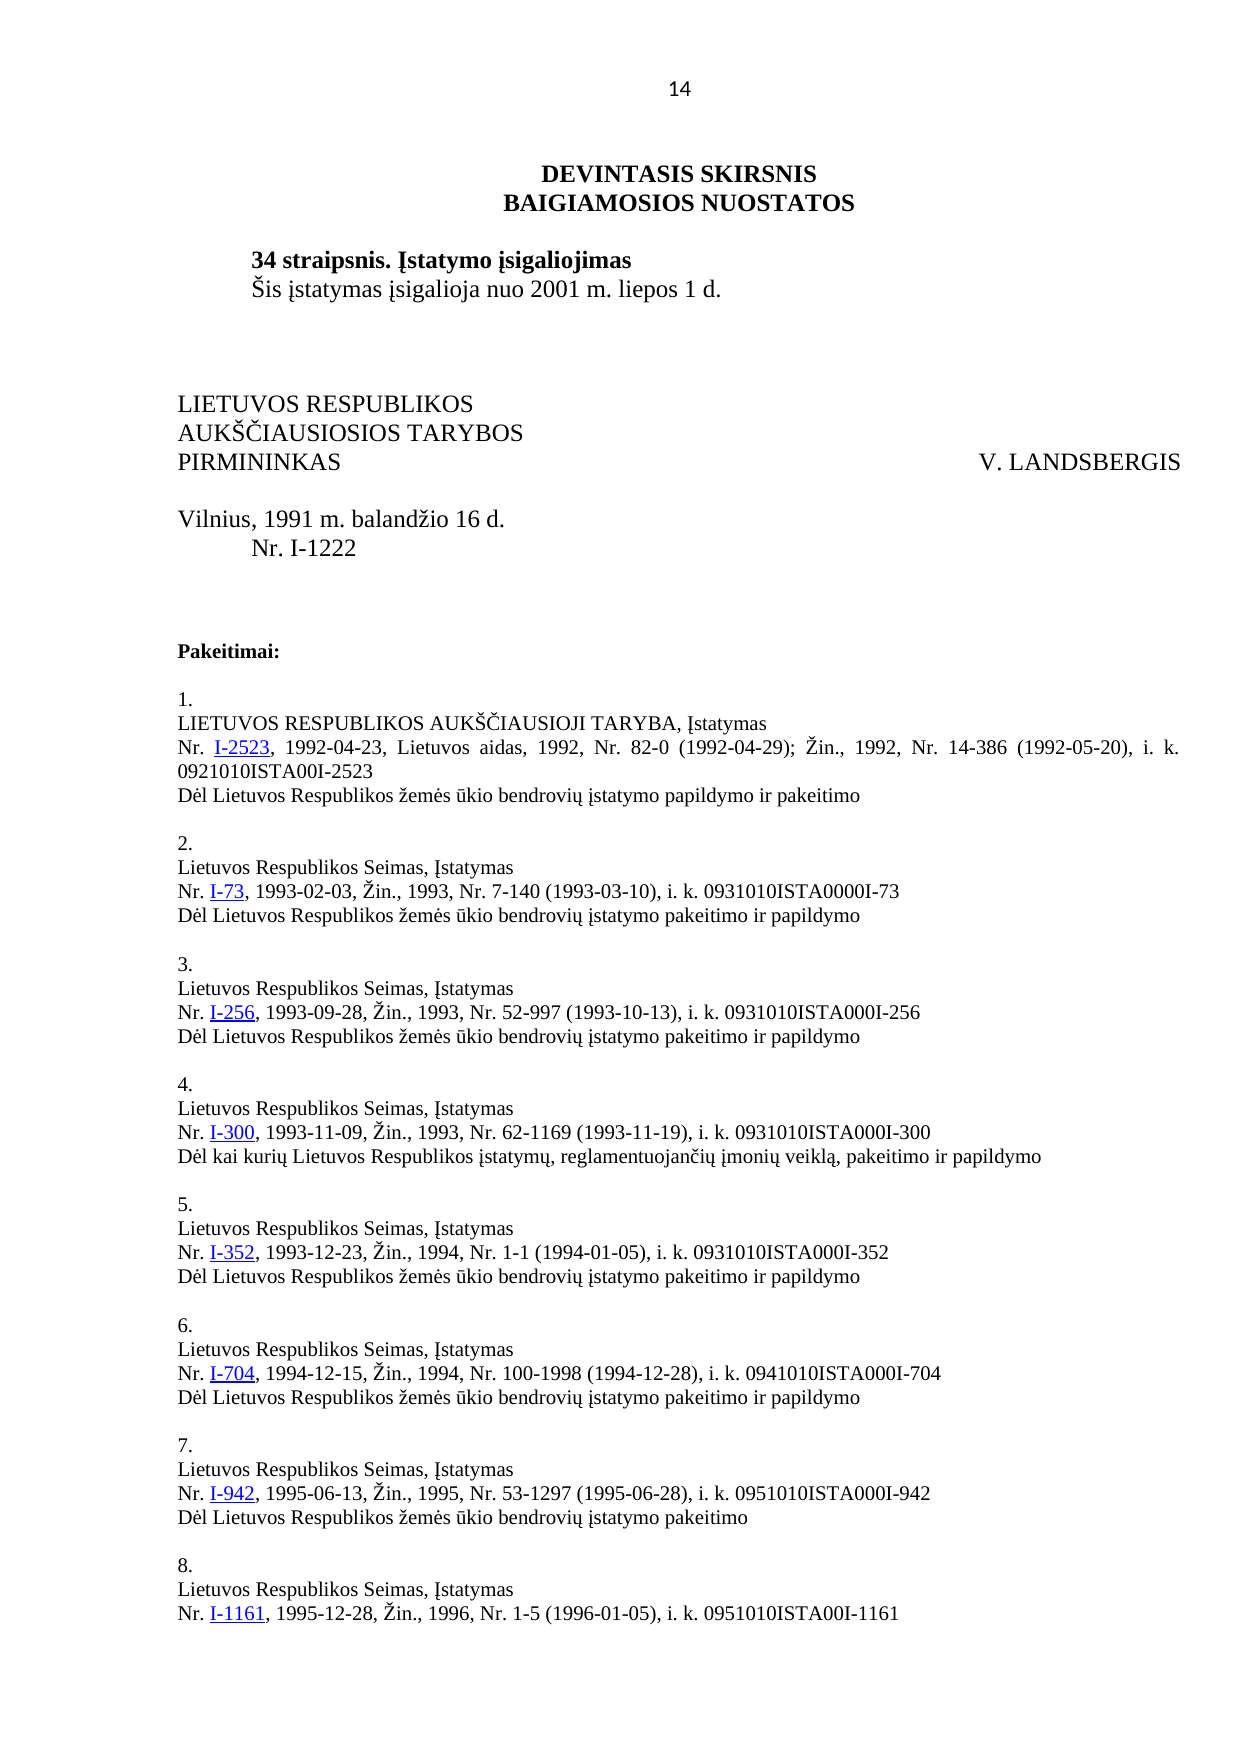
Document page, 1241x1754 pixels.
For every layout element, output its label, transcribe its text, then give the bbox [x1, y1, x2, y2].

text Dėl Lietuvos Respublikos žemės ūkio bendrovių įstatymo pakeitimo ir papildymo [177, 903, 1181, 927]
text Vilnius, 1991 m. balandžio 16 d. [177, 504, 1181, 533]
text PIRMININKAS V. LANDSBERGIS [177, 447, 1181, 476]
text AUKŠČIAUSIOSIOS TARYBOS [177, 418, 1181, 447]
text Lietuvos Respublikos Seimas, Įstatymas [177, 1096, 1181, 1120]
text Dėl Lietuvos Respublikos žemės ūkio bendrovių įstatymo pakeitimo ir papildymo [177, 1264, 1181, 1288]
text Dėl Lietuvos Respublikos žemės ūkio bendrovių įstatymo pakeitimo ir papildymo [177, 1024, 1181, 1048]
text 6. [177, 1312, 1181, 1337]
text Lietuvos Respublikos Seimas, Įstatymas [177, 1337, 1181, 1361]
text Lietuvos Respublikos Seimas, Įstatymas [177, 1577, 1181, 1601]
text 1. [177, 687, 1181, 711]
text Nr. I-704, 1994-12-15, Žin., 1994, Nr. 100-1998 (1994-12-28), i. k. 0941010ISTA000I-704 [177, 1361, 1181, 1385]
text 34 straipsnis. Įstatymo įsigaliojimas [177, 246, 1181, 274]
text Dėl kai kurių Lietuvos Respublikos įstatymų, reglamentuojančių įmonių veiklą, pakeitimo ir papildymo [177, 1144, 1181, 1168]
text Nr. I-1161, 1995-12-28, Žin., 1996, Nr. 1-5 (1996-01-05), i. k. 0951010ISTA00I-1161 [177, 1601, 1181, 1625]
text Nr. I-1222 [177, 533, 1181, 562]
text 3. [177, 952, 1181, 976]
text 4. [177, 1072, 1181, 1096]
text Dėl Lietuvos Respublikos žemės ūkio bendrovių įstatymo papildymo ir pakeitimo [177, 783, 1181, 807]
text Nr. I-352, 1993-12-23, Žin., 1994, Nr. 1-1 (1994-01-05), i. k. 0931010ISTA000I-352 [177, 1240, 1181, 1264]
text 7. [177, 1433, 1181, 1457]
text BAIGIAMOSIOS NUOSTATOS [177, 188, 1181, 217]
text Nr. I-2523, 1992-04-23, Lietuvos aidas, 1992, Nr. 82-0 (1992-04-29); Žin., 1992, Nr. 14-386 (1992-05-20), i. k. 0921010ISTA00I-2523 [177, 735, 1181, 783]
text DEVINTASIS SKIRSNIS [177, 159, 1181, 188]
text Nr. I-256, 1993-09-28, Žin., 1993, Nr. 52-997 (1993-10-13), i. k. 0931010ISTA000I-256 [177, 1000, 1181, 1024]
text Nr. I-73, 1993-02-03, Žin., 1993, Nr. 7-140 (1993-03-10), i. k. 0931010ISTA0000I-73 [177, 879, 1181, 903]
text Lietuvos Respublikos Seimas, Įstatymas [177, 976, 1181, 1000]
text Nr. I-942, 1995-06-13, Žin., 1995, Nr. 53-1297 (1995-06-28), i. k. 0951010ISTA000I-942 [177, 1481, 1181, 1505]
text Dėl Lietuvos Respublikos žemės ūkio bendrovių įstatymo pakeitimo ir papildymo [177, 1385, 1181, 1409]
text Lietuvos Respublikos Seimas, Įstatymas [177, 855, 1181, 879]
text Lietuvos Respublikos Seimas, Įstatymas [177, 1216, 1181, 1240]
text Nr. I-300, 1993-11-09, Žin., 1993, Nr. 62-1169 (1993-11-19), i. k. 0931010ISTA000I-300 [177, 1120, 1181, 1144]
text Lietuvos Respublikos Seimas, Įstatymas [177, 1457, 1181, 1481]
text 5. [177, 1192, 1181, 1216]
text 8. [177, 1553, 1181, 1577]
text Šis įstatymas įsigalioja nuo 2001 m. liepos 1 d. [177, 274, 1181, 303]
text Pakeitimai: [177, 639, 1181, 663]
text 2. [177, 831, 1181, 855]
text Dėl Lietuvos Respublikos žemės ūkio bendrovių įstatymo pakeitimo [177, 1505, 1181, 1529]
text LIETUVOS RESPUBLIKOS [177, 389, 1181, 418]
text LIETUVOS RESPUBLIKOS AUKŠČIAUSIOJI TARYBA, Įstatymas [177, 711, 1181, 735]
